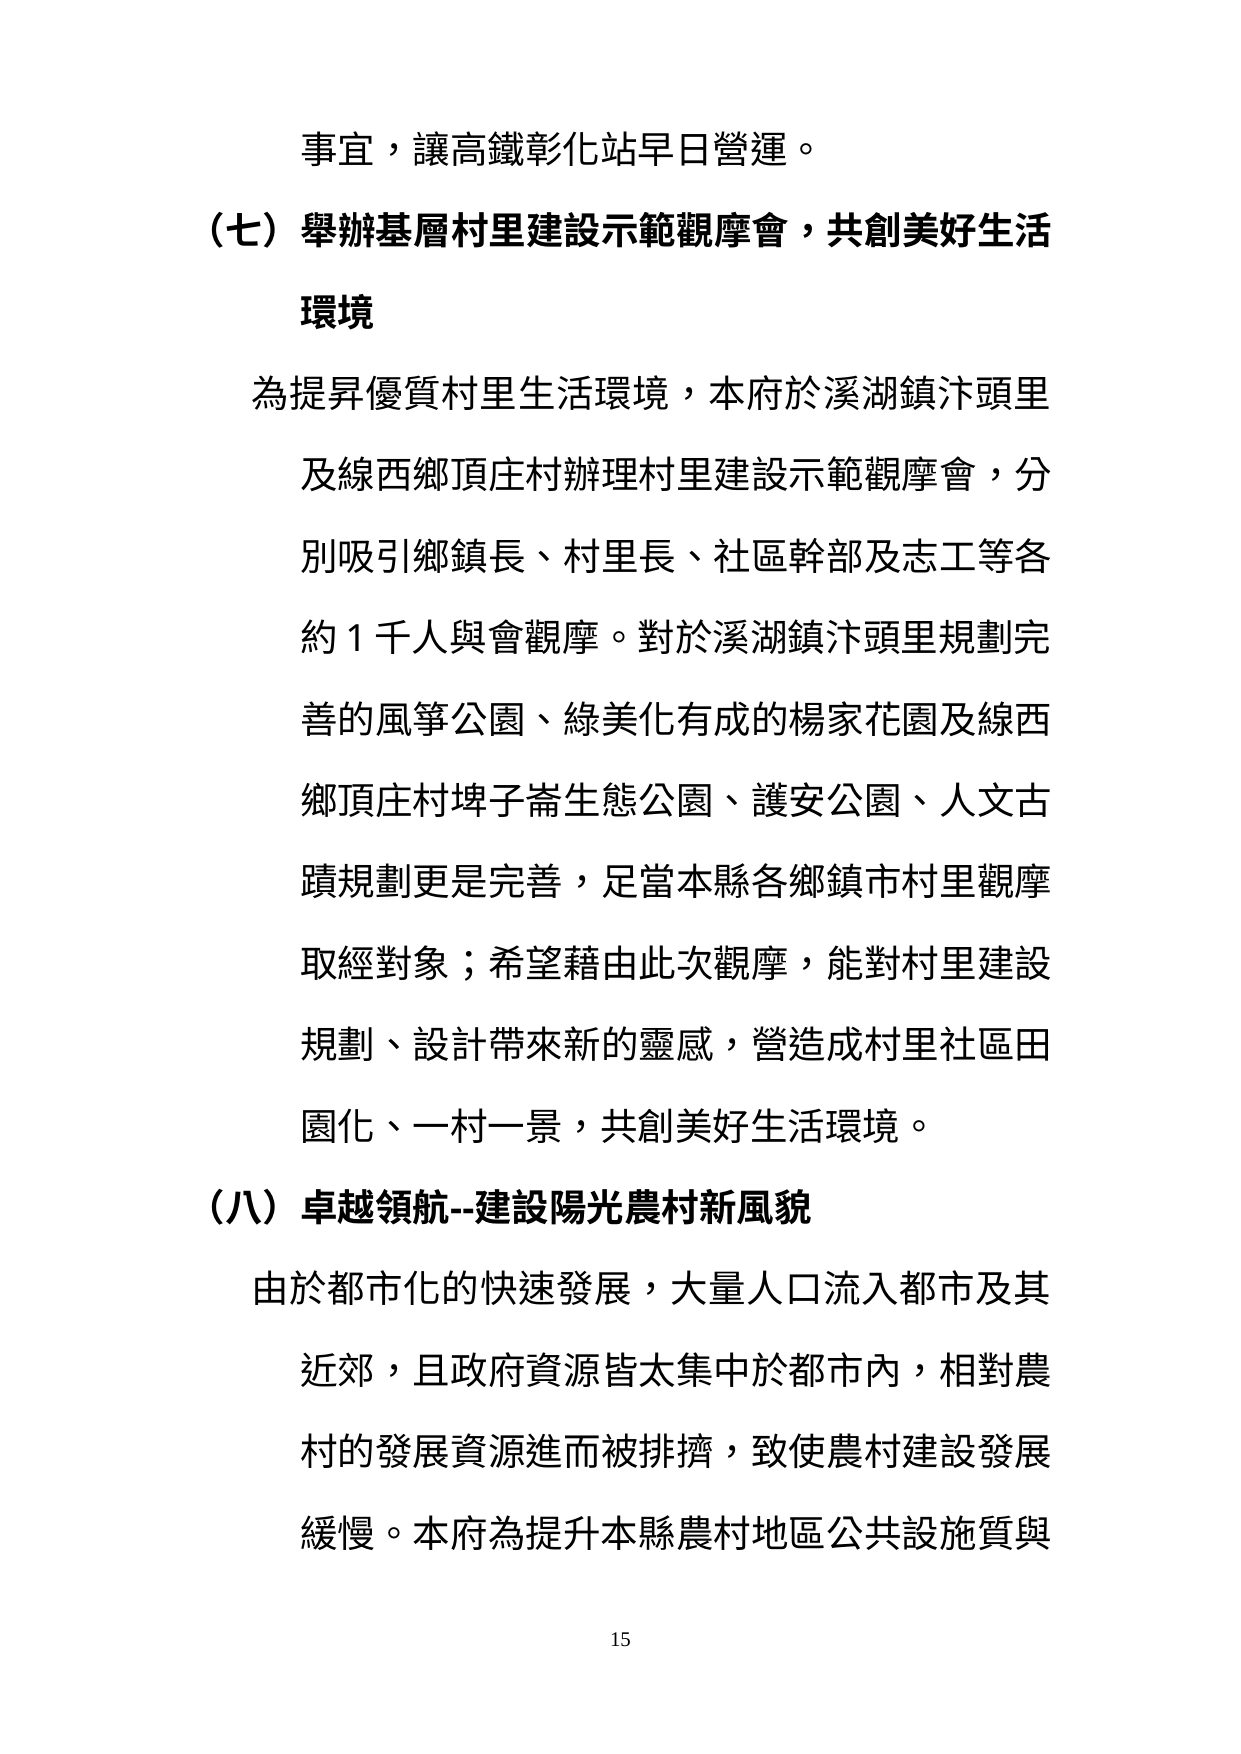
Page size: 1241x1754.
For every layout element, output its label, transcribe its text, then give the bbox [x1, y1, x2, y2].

text （八）卓越領航--建設陽光農村新風貌 [187, 1178, 1053, 1232]
text （七）舉辦基層村里建設示範觀摩會，共創美好生活環境 [187, 201, 1053, 337]
text 事宜，讓高鐵彰化站早日營運。 [187, 120, 1053, 174]
text 為提昇優質村里生活環境，本府於溪湖鎮汴頭里及線西鄉頂庄村辦理村里建設示範觀摩會，分別吸引鄉鎮長、村里長、社區幹部及志工等各約1千人與會觀摩。對於溪湖鎮汴頭里規劃完善的風箏公園、綠美化有成的楊家花園及線西鄉頂庄村埤子崙生態公園、護安公園、人文古蹟規劃更是完善，足當本縣各鄉鎮市村里觀摩取經對象；希望藉由此次觀摩，能對村里建設規劃、設計帶來新的靈感，營造成村里社區田園化、一村一景，共創美好生活環境。 [187, 364, 1053, 1151]
text 由於都市化的快速發展，大量人口流入都市及其近郊，且政府資源皆太集中於都市內，相對農村的發展資源進而被排擠，致使農村建設發展緩慢。本府為提升本縣農村地區公共設施質與 [187, 1259, 1053, 1558]
